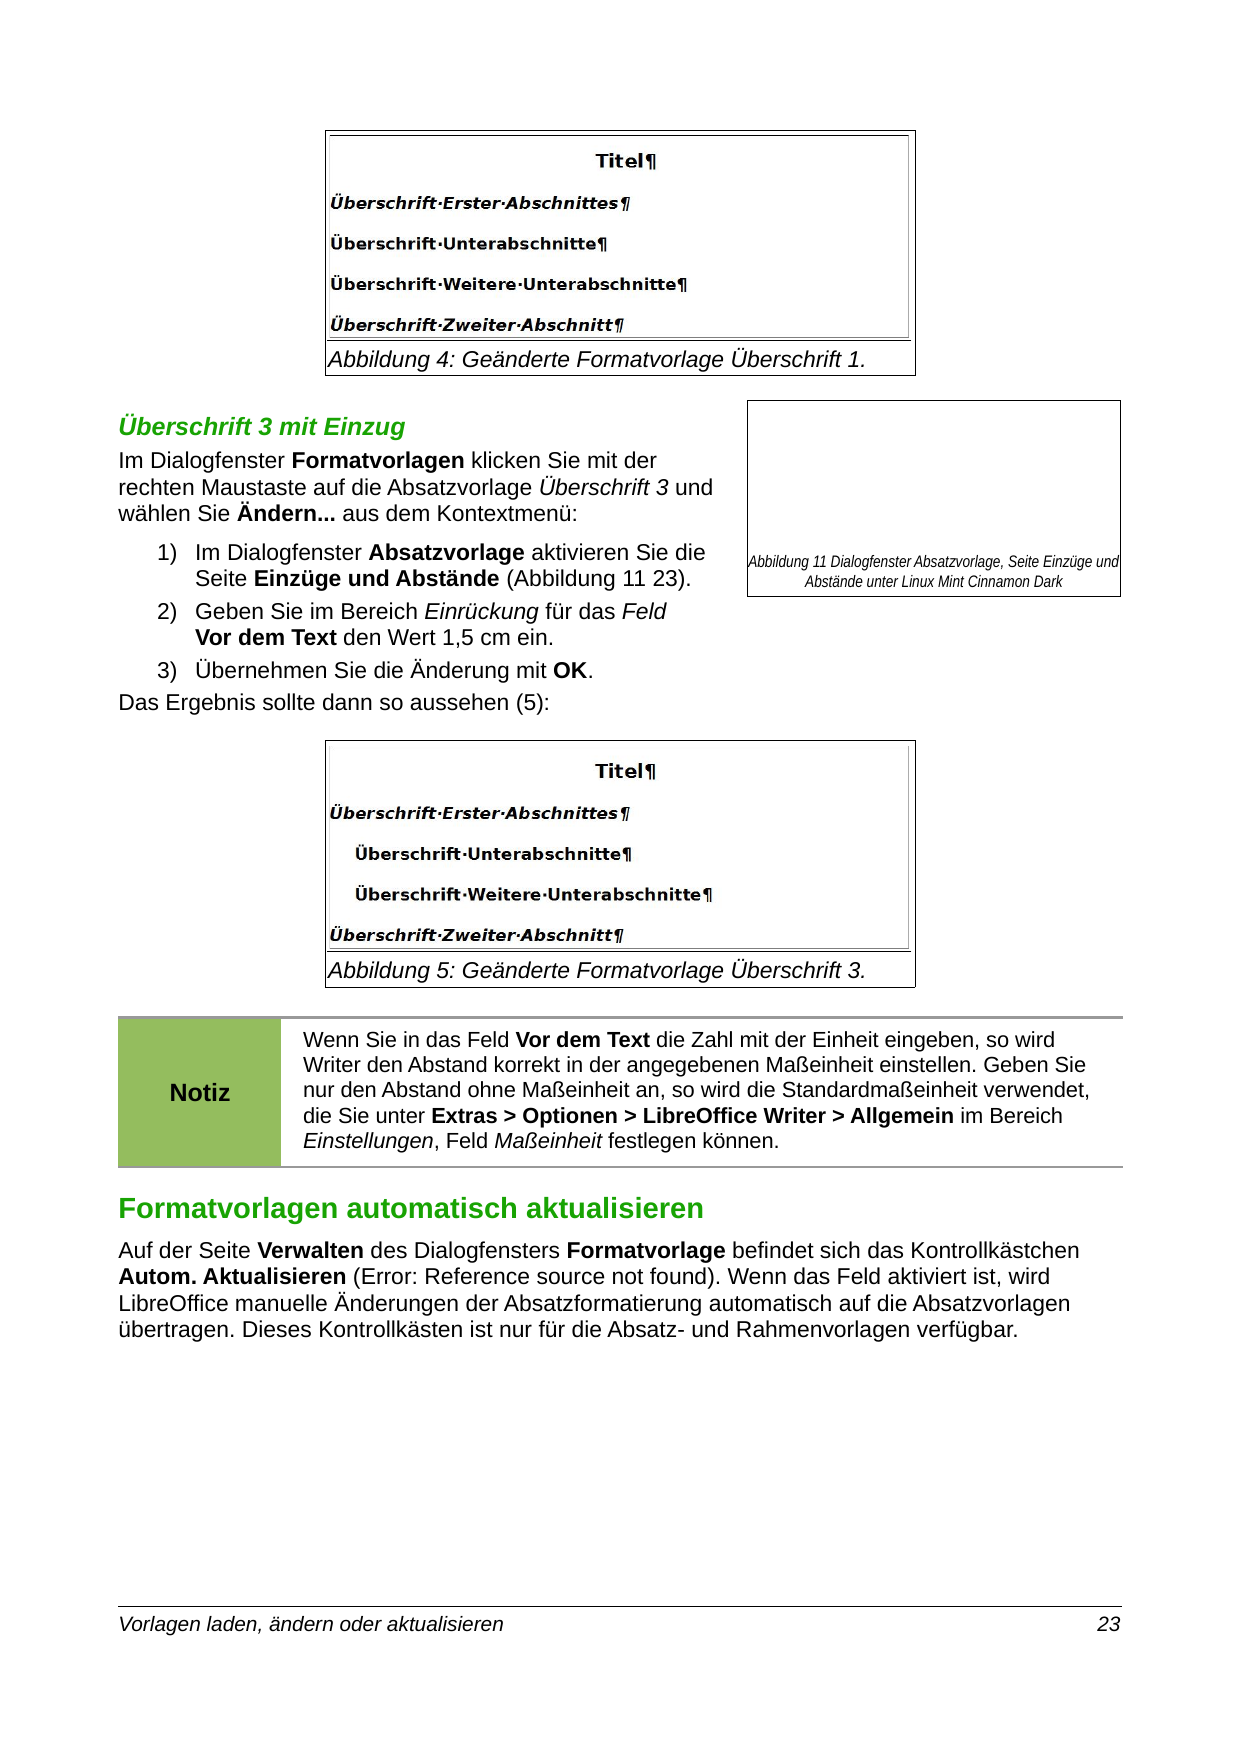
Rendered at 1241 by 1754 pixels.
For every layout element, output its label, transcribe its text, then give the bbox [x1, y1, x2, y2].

text Das Ergebnis sollte dann so aussehen (Abbildung 5): [118, 689, 1122, 716]
text [327, 133, 912, 340]
table_header Wenn Sie in das Feld Vor dem Text die Zahl mit der Einheit eingeben, so wird Writer den Abstand korrekt in der angegebenen Maßeinheit einstellen. Geben Sie nur den Abstand ohne Maßeinheit an, so wird die Standardmaßeinheit verwendet, die Sie unter Extras > Optionen > LibreOffice Writer > Allgemein im Bereich Einstellungen, Feld Maßeinheit festlegen können. [281, 1019, 1122, 1166]
text Abbildung 5: Geänderte Formatvorlage Überschrift 3. [328, 952, 912, 984]
picture [329, 746, 909, 949]
list Übernehmen Sie die Änderung mit OK. [177, 657, 709, 683]
table_header Notiz [118, 1019, 281, 1166]
subtitle Formatvorlagen automatisch aktualisieren [118, 1191, 1122, 1224]
list Im Dialogfenster Absatzvorlage aktivieren Sie die Seite Einzüge und Abstände (Abbildung 11 23). [177, 539, 709, 592]
text [327, 743, 912, 951]
text Abbildung 4: Geänderte Formatvorlage Überschrift 1. [328, 341, 912, 372]
picture [329, 135, 909, 338]
text Im Dialogfenster Formatvorlagen klicken Sie mit der rechten Maustaste auf die Absatzvorlage Überschrift 3 und wählen Sie Ändern... aus dem Kontextmenü: [118, 447, 714, 526]
list Geben Sie im Bereich Einrückung für das Feld Vor dem Text den Wert 1,5 cm ein. [177, 598, 703, 651]
subtitle Überschrift 3 mit Einzug [118, 412, 709, 441]
text Auf der Seite Verwalten des Dialogfensters Formatvorlage befindet sich das Kontrollkästchen Autom. Aktualisieren (Fehler: Referenz nicht gefunden). Wenn das Feld aktiviert ist, wird LibreOffice manuelle Änderungen der Absatzformatierung automatisch auf die Absatzvorlagen übertragen. Dieses Kontrollkästen ist nur für die Absatz- und Rahmenvorlagen verfügbar. [118, 1237, 1122, 1342]
